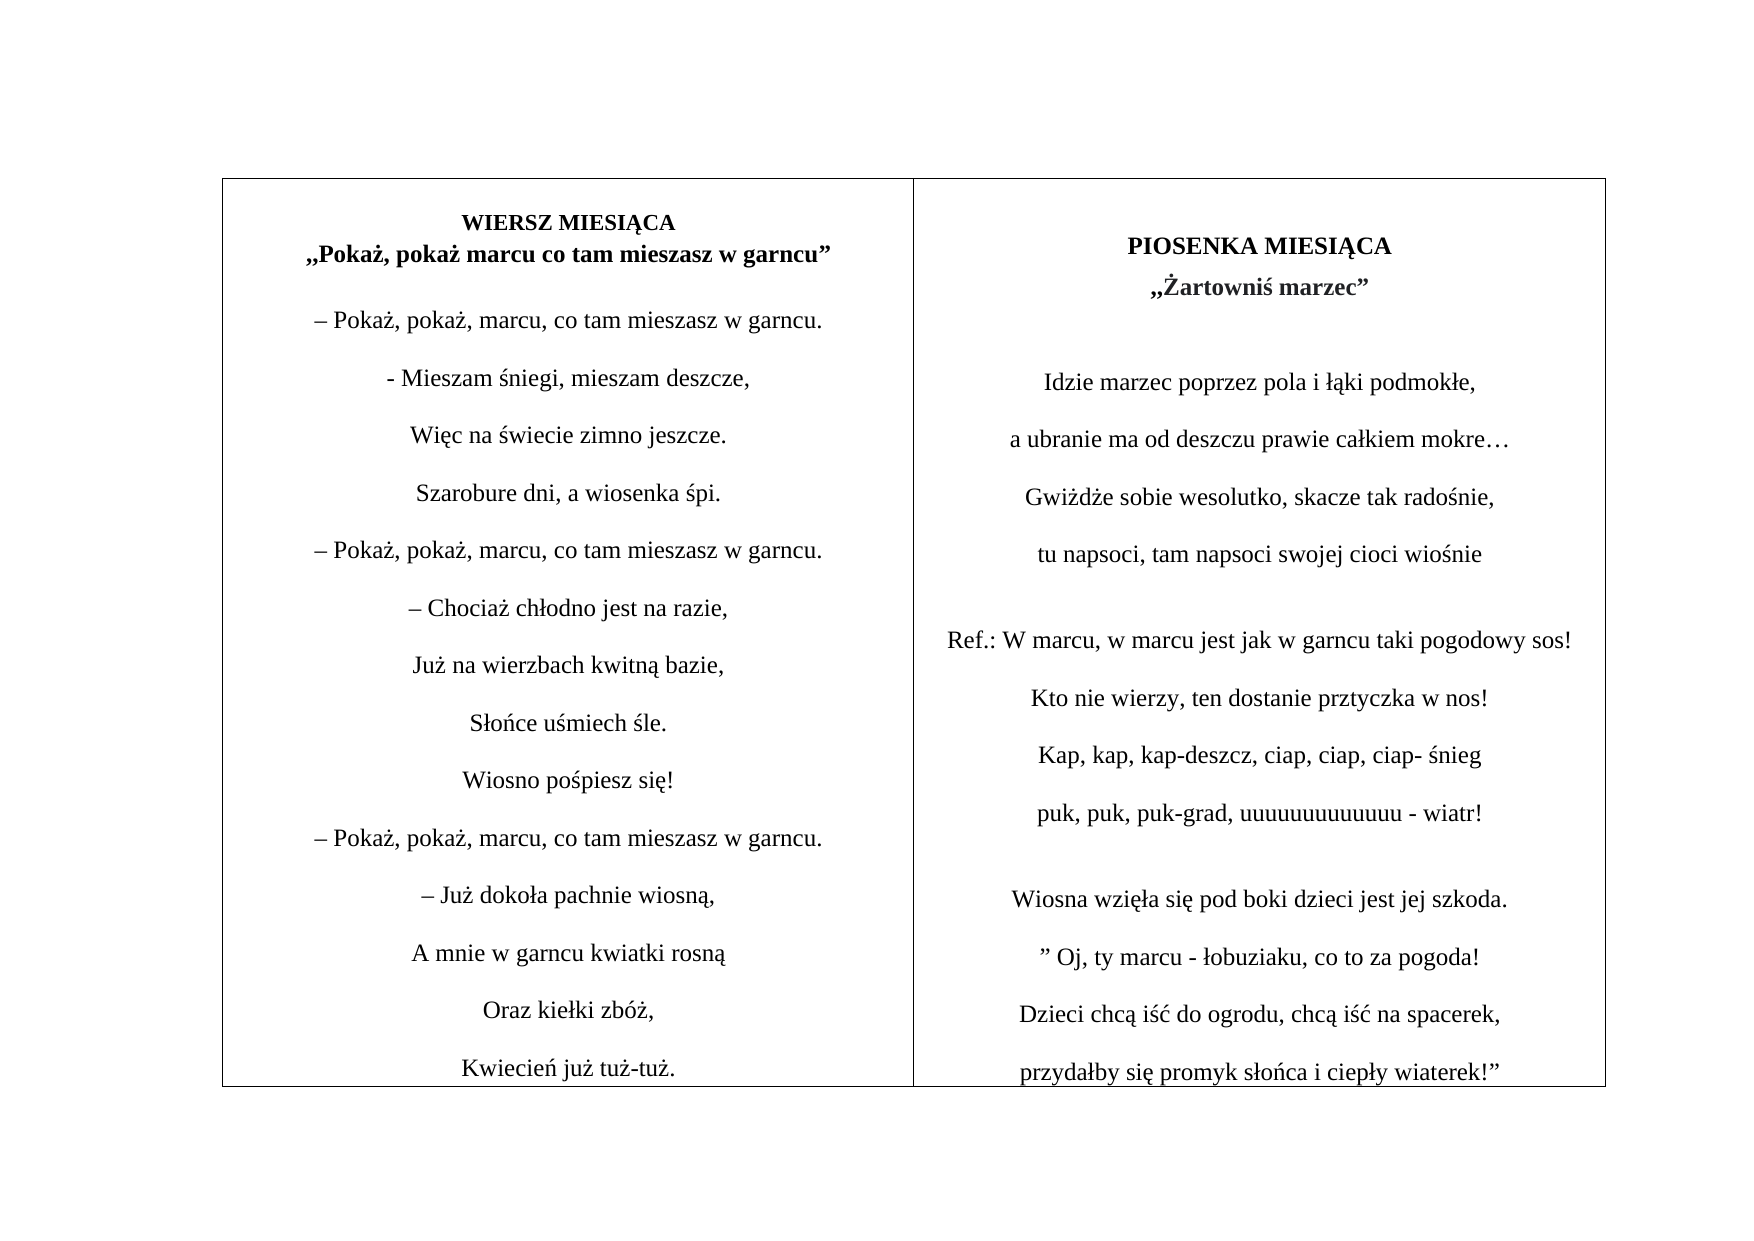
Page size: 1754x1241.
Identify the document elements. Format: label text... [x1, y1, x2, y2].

table_header PIOSENKA MIESIĄCA ,,Żartowniś marzec” Idzie marzec poprzez pola i łąki podmokłe, a ubranie ma od deszczu prawie całkiem mokre… Gwiżdże sobie wesolutko, skacze tak radośnie, tu napsoci, tam napsoci swojej cioci wiośnie Ref.: W marcu, w marcu jest jak w garncu taki pogodowy sos! Kto nie wierzy, ten dostanie prztyczka w nos! Kap, kap, kap-deszcz, ciap, ciap, ciap- śnieg puk, puk, puk-grad, uuuuuuuuuuuuu - wiatr! Wiosna wzięła się pod boki dzieci jest jej szkoda. ” Oj, ty marcu - łobuziaku, co to za pogoda! Dzieci chcą iść do ogrodu, chcą iść na spacerek, przydałby się promyk słońca i ciepły wiaterek!” [914, 179, 1605, 1086]
table_header WIERSZ MIESIĄCA ,,Pokaż, pokaż marcu co tam mieszasz w garncu” – Pokaż, pokaż, marcu, co tam mieszasz w garncu. - Mieszam śniegi, mieszam deszcze, Więc na świecie zimno jeszcze. Szarobure dni, a wiosenka śpi. – Pokaż, pokaż, marcu, co tam mieszasz w garncu. – Chociaż chłodno jest na razie, Już na wierzbach kwitną bazie, Słońce uśmiech śle. Wiosno pośpiesz się! – Pokaż, pokaż, marcu, co tam mieszasz w garncu. – Już dokoła pachnie wiosną, A mnie w garncu kwiatki rosną Oraz kiełki zbóż, Kwiecień już tuż-tuż. [223, 179, 913, 1086]
